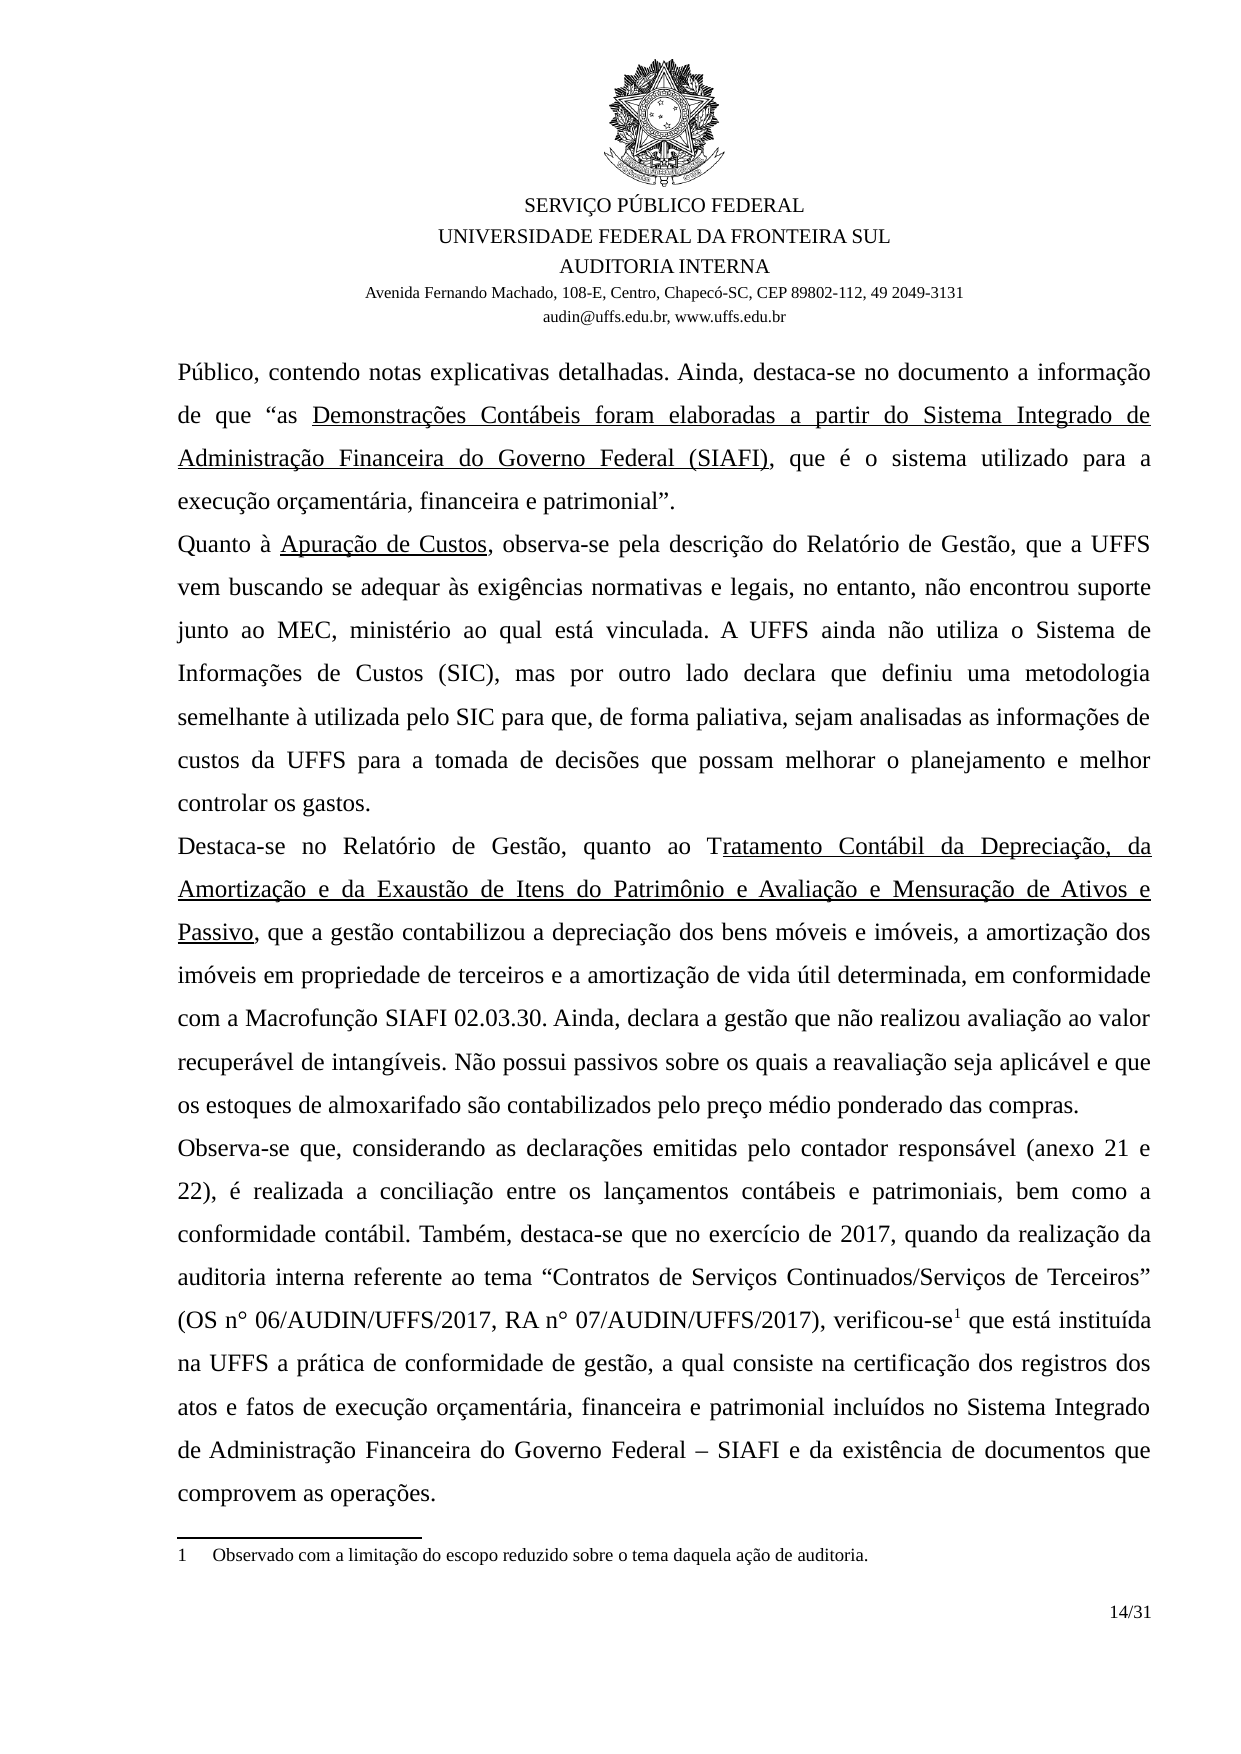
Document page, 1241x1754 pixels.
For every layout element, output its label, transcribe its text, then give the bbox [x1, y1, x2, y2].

text Destaca-se no Relatório de Gestão, quanto ao Tratamento Contábil da Depreciação, da Amortização e da Exaustão de Itens do Patrimônio e Avaliação e Mensuração de Ativos e Passivo, que a gestão contabilizou a depreciação dos bens móveis e imóveis, a amortização dos imóveis em propriedade de terceiros e a amortização de vida útil determinada, em conformidade com a Macrofunção SIAFI 02.03.30. Ainda, declara a gestão que não realizou avaliação ao valor recuperável de intangíveis. Não possui passivos sobre os quais a reavaliação seja aplicável e que os estoques de almoxarifado são contabilizados pelo preço médio ponderado das compras. [177, 831, 1152, 1118]
text Observado com a limitação do escopo reduzido sobre o tema daquela ação de auditoria. [177, 1544, 1152, 1566]
text Público, contendo notas explicativas detalhadas. Ainda, destaca-se no documento a informação de que “as Demonstrações Contábeis foram elaboradas a partir do Sistema Integrado de Administração Financeira do Governo Federal (SIAFI), que é o sistema utilizado para a execução orçamentária, financeira e patrimonial”. [177, 357, 1152, 515]
text Quanto à Apuração de Custos, observa-se pela descrição do Relatório de Gestão, que a UFFS vem buscando se adequar às exigências normativas e legais, no entanto, não encontrou suporte junto ao MEC, ministério ao qual está vinculada. A UFFS ainda não utiliza o Sistema de Informações de Custos (SIC), mas por outro lado declara que definiu uma metodologia semelhante à utilizada pelo SIC para que, de forma paliativa, sejam analisadas as informações de custos da UFFS para a tomada de decisões que possam melhorar o planejamento e melhor controlar os gastos. [177, 529, 1152, 817]
text Observa-se que, considerando as declarações emitidas pelo contador responsável (anexo 21 e 22), é realizada a conciliação entre os lançamentos contábeis e patrimoniais, bem como a conformidade contábil. Também, destaca-se que no exercício de 2017, quando da realização da auditoria interna referente ao tema “Contratos de Serviços Continuados/Serviços de Terceiros” (OS n° 06/AUDIN/UFFS/2017, RA n° 07/AUDIN/UFFS/2017), verificou-se que está instituída na UFFS a prática de conformidade de gestão, a qual consiste na certificação dos registros dos atos e fatos de execução orçamentária, financeira e patrimonial incluídos no Sistema Integrado de Administração Financeira do Governo Federal – SIAFI e da existência de documentos que comprovem as operações. [177, 1133, 1152, 1507]
